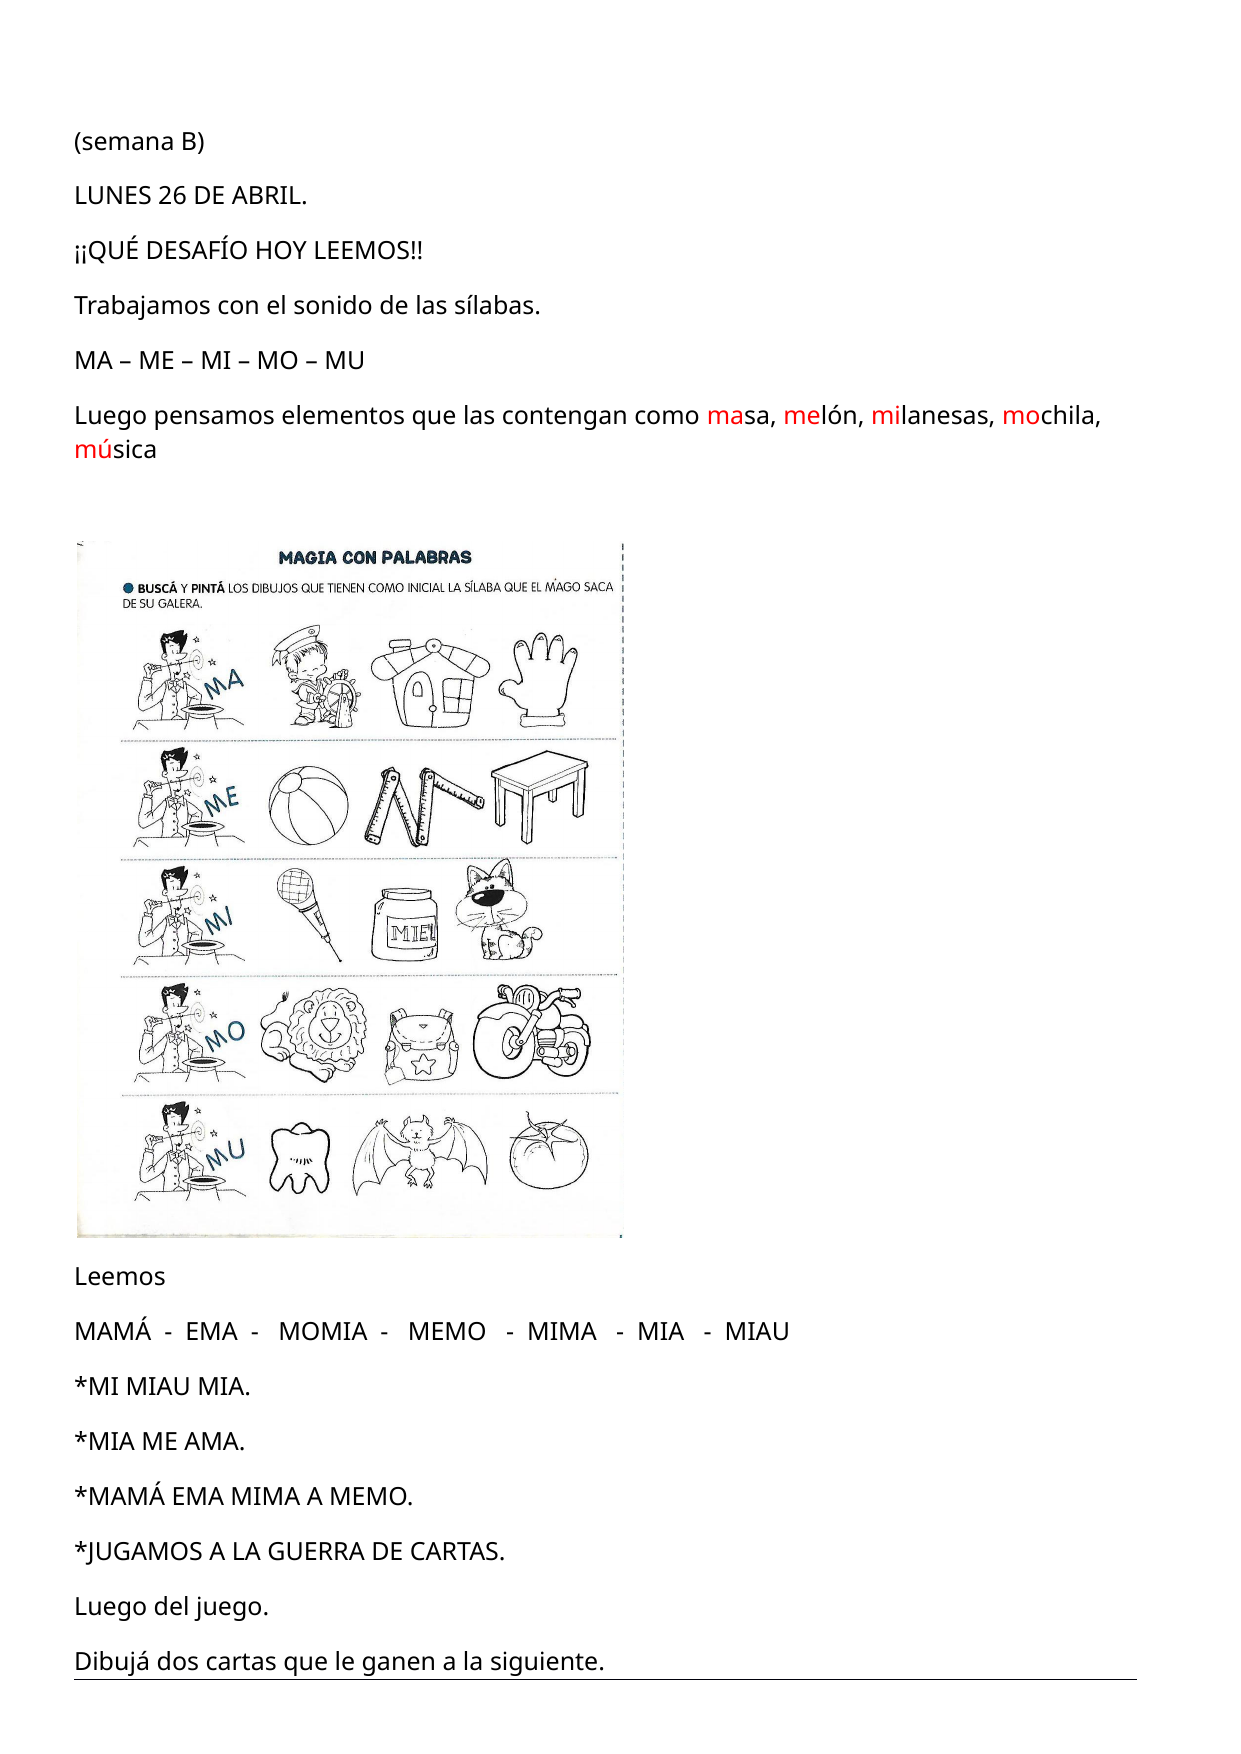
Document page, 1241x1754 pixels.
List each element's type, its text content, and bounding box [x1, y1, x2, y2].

text LUNES 26 DE ABRIL. [74, 178, 1137, 212]
text Luego pensamos elementos que las contengan como masa, melón, milanesas, mochila, música [74, 398, 1137, 466]
picture [77, 541, 624, 1238]
text MAMÁ - EMA - MOMIA - MEMO - MIMA - MIA - MIAU [74, 1314, 1137, 1348]
text *MAMÁ EMA MIMA A MEMO. [74, 1478, 1137, 1512]
text *MI MIAU MIA. [74, 1369, 1137, 1403]
text (semana B) [74, 123, 1137, 157]
text *JUGAMOS A LA GUERRA DE CARTAS. [74, 1533, 1137, 1567]
text ¡¡QUÉ DESAFÍO HOY LEEMOS!! [74, 233, 1137, 267]
text Luego del juego. [74, 1588, 1137, 1622]
text Dibujá dos cartas que le ganen a la siguiente. [74, 1643, 1137, 1679]
text *MIA ME AMA. [74, 1423, 1137, 1458]
text MA – ME – MI – MO – MU [74, 343, 1137, 377]
text Trabajamos con el sonido de las sílabas. [74, 288, 1137, 322]
text Leemos [74, 1259, 1137, 1293]
